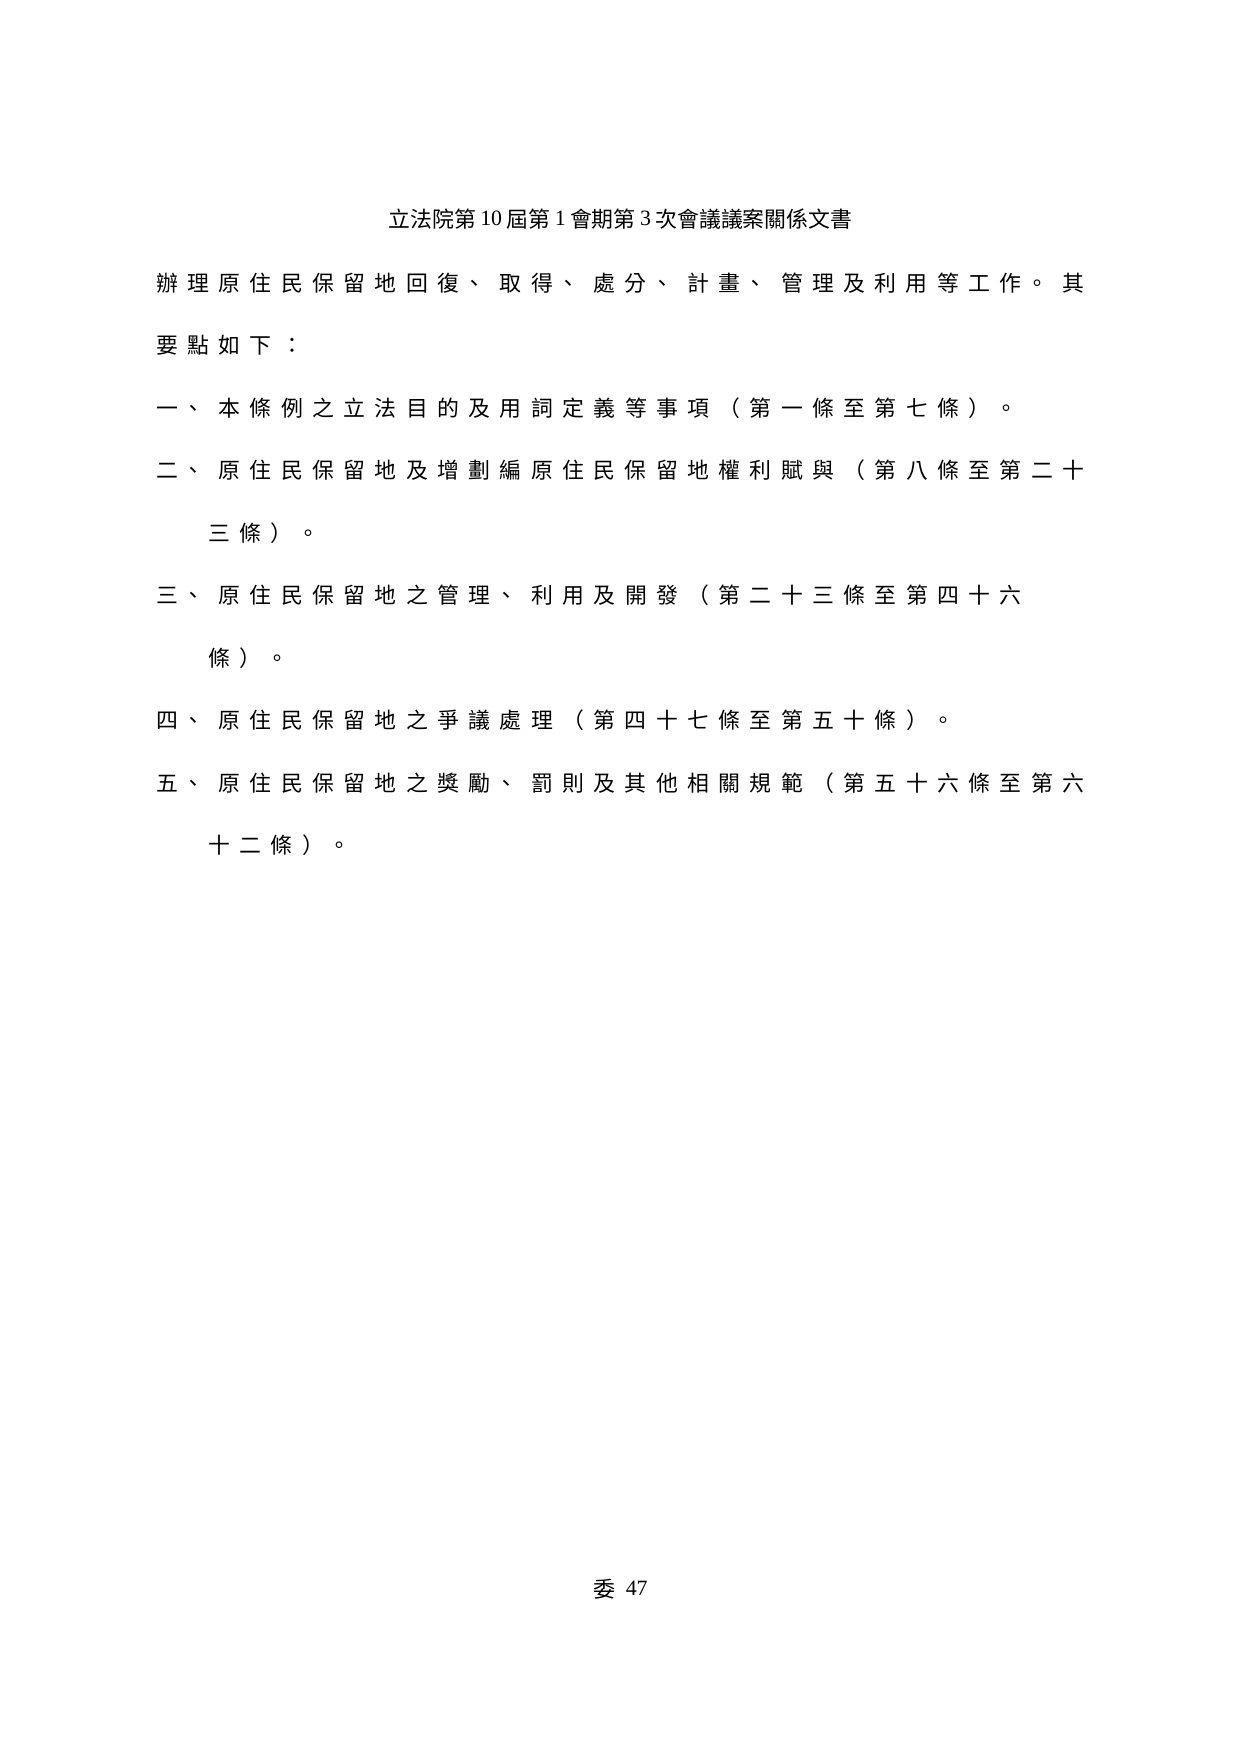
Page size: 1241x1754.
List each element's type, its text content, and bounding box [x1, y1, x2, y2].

text 五、原住民保留地之獎勵、罰則及其他相關規範（第五十六條至第六十二條）。 [151, 750, 1089, 875]
text 二、原住民保留地及增劃編原住民保留地權利賦與（第八條至第二十三條）。 [151, 438, 1089, 563]
text 四、原住民保留地之爭議處理（第四十七條至第五十條）。 [151, 688, 1089, 750]
text 一、本條例之立法目的及用詞定義等事項（第一條至第七條）。 [151, 375, 1089, 438]
text 辦理原住民保留地回復、取得、處分、計畫、管理及利用等工作。其要點如下： [151, 250, 1089, 375]
text 三、原住民保留地之管理、利用及開發（第二十三條至第四十六條）。 [151, 563, 1089, 688]
